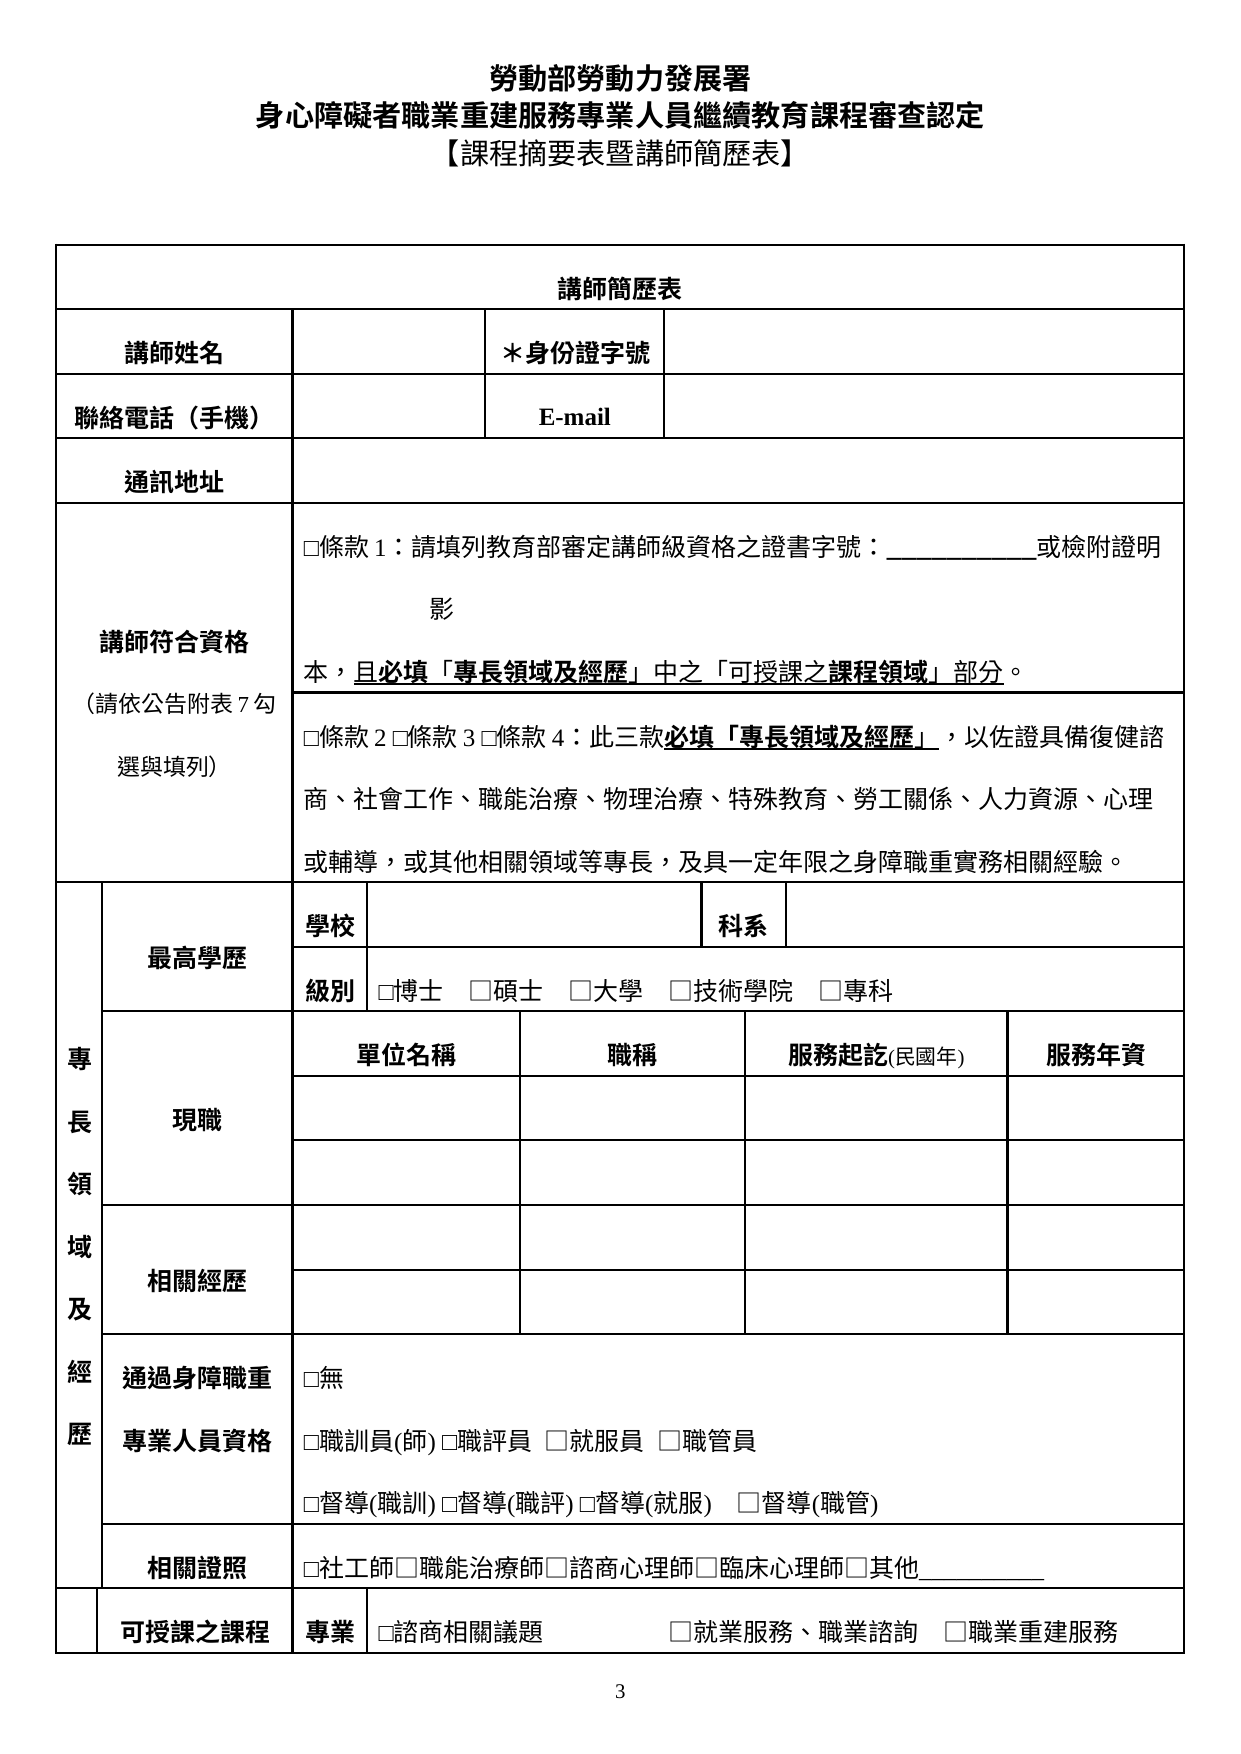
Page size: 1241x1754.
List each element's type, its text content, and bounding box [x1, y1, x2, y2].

table_header 講師簡歷表 [57, 246, 1183, 308]
table_cell 通訊地址 [57, 439, 291, 502]
table_cell 專長領域及經歷 [57, 883, 101, 1587]
table_cell [294, 310, 484, 373]
table_cell 通過身障職重專業人員資格 [103, 1335, 291, 1523]
table_cell □諮商相關議題 □就業服務、職業諮詢 □職業重建服務 [368, 1589, 1183, 1652]
table_cell □博士 □碩士 □大學 □技術學院 □專科 [368, 948, 1183, 1010]
table_cell 講師符合資格 （請依公告附表7勾選與填列） [57, 504, 291, 881]
table_cell 最高學歷 [103, 883, 291, 1010]
table_cell 服務起訖(民國年) [746, 1012, 1006, 1075]
table_cell 職稱 [521, 1012, 744, 1075]
table_cell [294, 1271, 519, 1333]
table_cell [521, 1141, 744, 1204]
table_cell [294, 375, 484, 437]
table_cell [1009, 1077, 1183, 1139]
table_cell [294, 1141, 519, 1204]
table_cell 現職 [103, 1012, 291, 1204]
table_cell [746, 1077, 1006, 1139]
table_cell ＊身份證字號 [486, 310, 663, 373]
table_cell [294, 1077, 519, 1139]
table_cell [1009, 1141, 1183, 1204]
table_cell [294, 439, 1183, 502]
table_cell 科系 [703, 883, 785, 946]
table_cell [368, 883, 700, 946]
table_cell □無 □職訓員(師) □職評員 □就服員 □職管員 □督導(職訓) □督導(職評) □督導(就服) □督導(職管) [294, 1335, 1183, 1523]
table_cell [294, 1206, 519, 1268]
table_cell E-mail [486, 375, 663, 437]
table_cell 專業 [294, 1589, 366, 1652]
table_cell □條款2 □條款3 □條款4：此三款必填「專長領域及經歷」，以佐證具備復健諮商、社會工作、職能治療、物理治療、特殊教育、勞工關係、人力資源、心理或輔導，或其他相關領域等專長，及具一定年限之身障職重實務相關經驗。 [294, 694, 1183, 881]
table_cell 學校 [294, 883, 366, 946]
table_cell 聯絡電話（手機） [57, 375, 291, 437]
table_cell [1009, 1271, 1183, 1333]
table_cell 相關經歷 [103, 1206, 291, 1333]
table_cell [57, 1589, 96, 1652]
table_cell 級別 [294, 948, 366, 1010]
table_cell [746, 1271, 1006, 1333]
table_cell [746, 1141, 1006, 1204]
table_cell [521, 1271, 744, 1333]
table_cell [787, 883, 1183, 946]
table_cell 單位名稱 [294, 1012, 519, 1075]
table_cell [1009, 1206, 1183, 1268]
table_cell 可授課之課程 [98, 1589, 291, 1652]
table_cell [746, 1206, 1006, 1268]
table_cell 講師姓名 [57, 310, 291, 373]
table_cell [521, 1077, 744, 1139]
table_cell 服務年資 [1009, 1012, 1183, 1075]
table_cell [665, 310, 1183, 373]
table_cell [521, 1206, 744, 1268]
table_cell [665, 375, 1183, 437]
table_cell □社工師□職能治療師□諮商心理師□臨床心理師□其他__________ [294, 1525, 1183, 1587]
table_cell 相關證照 [103, 1525, 291, 1587]
table_cell □條款1：請填列教育部審定講師級資格之證書字號：__________或檢附證明影 本，且必填「專長領域及經歷」中之「可授課之課程領域」部分。 [294, 504, 1183, 691]
